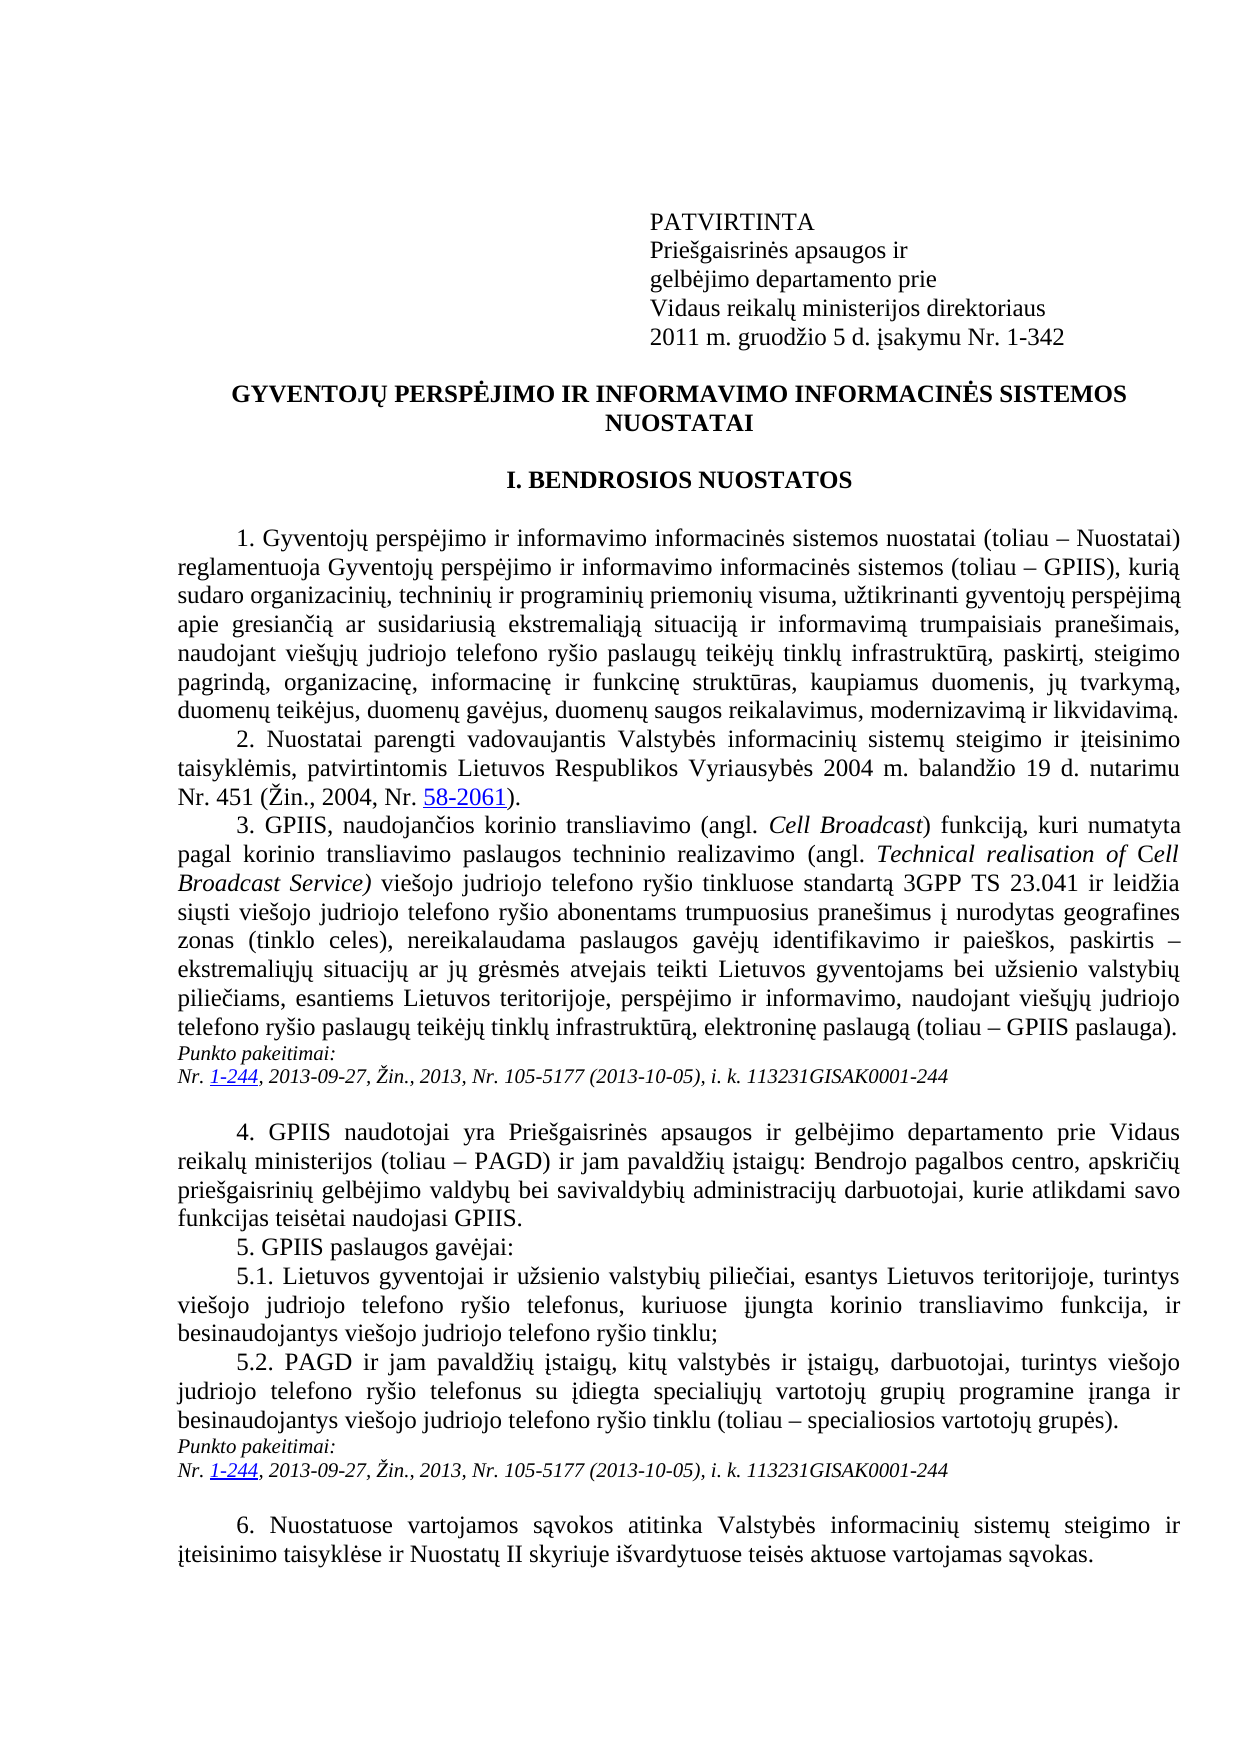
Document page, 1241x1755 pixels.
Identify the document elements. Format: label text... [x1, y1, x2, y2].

text 6. Nuostatuose vartojamos sąvokos atitinka Valstybės informacinių sistemų steigimo ir įteisinimo taisyklėse ir Nuostatų II skyriuje išvardytuose teisės aktuose vartojamas sąvokas. [177, 1510, 1181, 1568]
text Punkto pakeitimai: [177, 1040, 1181, 1064]
text 5.1. Lietuvos gyventojai ir užsienio valstybių piliečiai, esantys Lietuvos teritorijoje, turintys viešojo judriojo telefono ryšio telefonus, kuriuose įjungta korinio transliavimo funkcija, ir besinaudojantys viešojo judriojo telefono ryšio tinklu; [177, 1261, 1181, 1347]
text 4. GPIIS naudotojai yra Priešgaisrinės apsaugos ir gelbėjimo departamento prie Vidaus reikalų ministerijos (toliau – PAGD) ir jam pavaldžių įstaigų: Bendrojo pagalbos centro, apskričių priešgaisrinių gelbėjimo valdybų bei savivaldybių administracijų darbuotojai, kurie atlikdami savo funkcijas teisėtai naudojasi GPIIS. [177, 1117, 1181, 1232]
text 5. GPIIS paslaugos gavėjai: [177, 1232, 1181, 1261]
text Vidaus reikalų ministerijos direktoriaus [649, 293, 1181, 322]
text PATVIRTINTA [649, 207, 1181, 235]
text GYVENTOJŲ PERSPĖJIMO IR INFORMAVIMO INFORMACINĖS SISTEMOS NUOSTATAI [177, 379, 1181, 437]
text I. BENDROSIOS NUOSTATOS [177, 465, 1181, 494]
text Nr. 1-244, 2013-09-27, Žin., 2013, Nr. 105-5177 (2013-10-05), i. k. 113231GISAK0001-244 [177, 1064, 1181, 1088]
text 2. Nuostatai parengti vadovaujantis Valstybės informacinių sistemų steigimo ir įteisinimo taisyklėmis, patvirtintomis Lietuvos Respublikos Vyriausybės 2004 m. balandžio 19 d. nutarimu Nr. 451 (Žin., 2004, Nr. 58-2061). [177, 724, 1181, 810]
text 5.2. PAGD ir jam pavaldžių įstaigų, kitų valstybės ir įstaigų, darbuotojai, turintys viešojo judriojo telefono ryšio telefonus su įdiegta specialiųjų vartotojų grupių programine įranga ir besinaudojantys viešojo judriojo telefono ryšio tinklu (toliau – specialiosios vartotojų grupės). [177, 1347, 1181, 1433]
text 1. Gyventojų perspėjimo ir informavimo informacinės sistemos nuostatai (toliau – Nuostatai) reglamentuoja Gyventojų perspėjimo ir informavimo informacinės sistemos (toliau – GPIIS), kurią sudaro organizacinių, techninių ir programinių priemonių visuma, užtikrinanti gyventojų perspėjimą apie gresiančią ar susidariusią ekstremaliąją situaciją ir informavimą trumpaisiais pranešimais, naudojant viešųjų judriojo telefono ryšio paslaugų teikėjų tinklų infrastruktūrą, paskirtį, steigimo pagrindą, organizacinę, informacinę ir funkcinę struktūras, kaupiamus duomenis, jų tvarkymą, duomenų teikėjus, duomenų gavėjus, duomenų saugos reikalavimus, modernizavimą ir likvidavimą. [177, 523, 1181, 724]
text 3. GPIIS, naudojančios korinio transliavimo (angl. Cell Broadcast) funkciją, kuri numatyta pagal korinio transliavimo paslaugos techninio realizavimo (angl. Technical realisation of Cell Broadcast Service) viešojo judriojo telefono ryšio tinkluose standartą 3GPP TS 23.041 ir leidžia siųsti viešojo judriojo telefono ryšio abonentams trumpuosius pranešimus į nurodytas geografines zonas (tinklo celes), nereikalaudama paslaugos gavėjų identifikavimo ir paieškos, paskirtis – ekstremaliųjų situacijų ar jų grėsmės atvejais teikti Lietuvos gyventojams bei užsienio valstybių piliečiams, esantiems Lietuvos teritorijoje, perspėjimo ir informavimo, naudojant viešųjų judriojo telefono ryšio paslaugų teikėjų tinklų infrastruktūrą, elektroninę paslaugą (toliau – GPIIS paslauga). [177, 810, 1181, 1040]
text gelbėjimo departamento prie [649, 264, 1181, 293]
text Nr. 1-244, 2013-09-27, Žin., 2013, Nr. 105-5177 (2013-10-05), i. k. 113231GISAK0001-244 [177, 1458, 1181, 1482]
text Punkto pakeitimai: [177, 1433, 1181, 1458]
text Priešgaisrinės apsaugos ir [649, 235, 1181, 264]
text 2011 m. gruodžio 5 d. įsakymu Nr. 1-342 [649, 322, 1181, 350]
